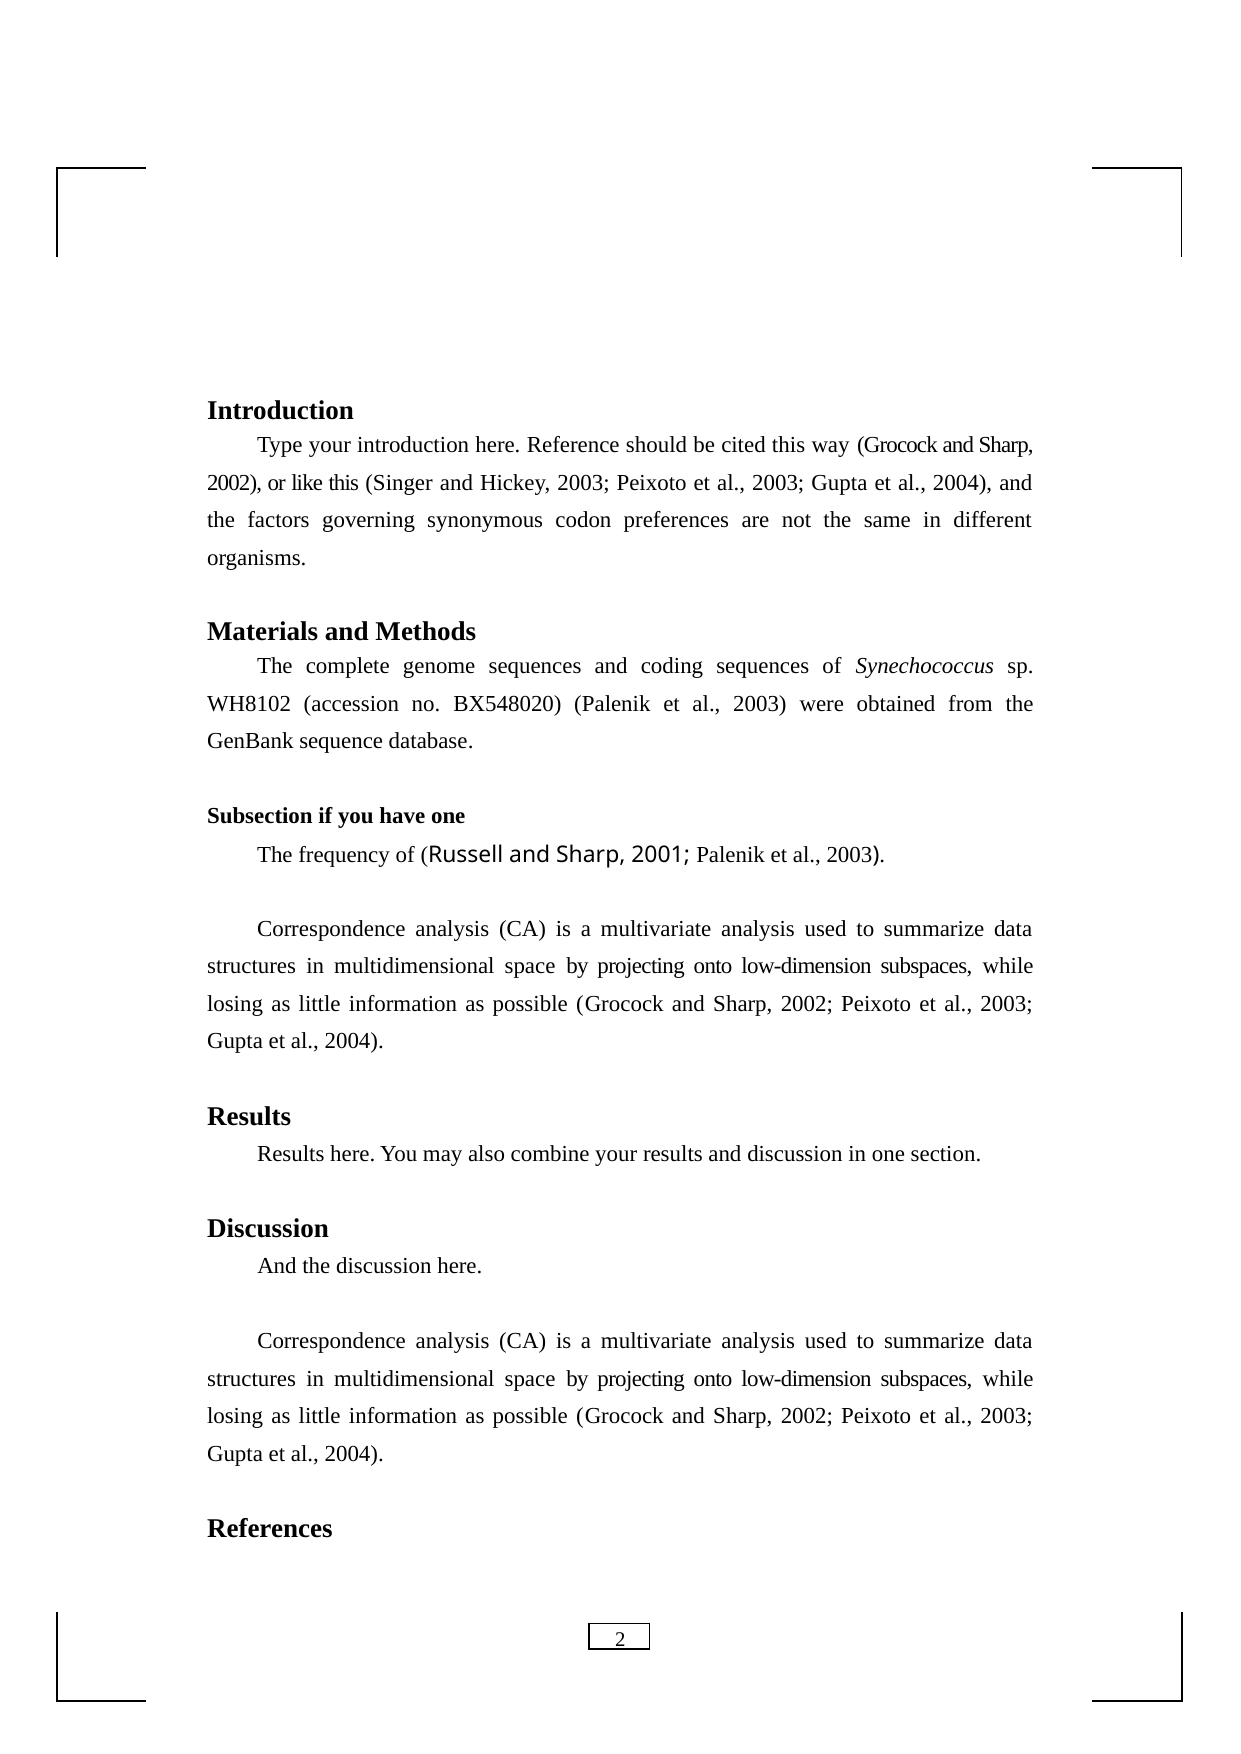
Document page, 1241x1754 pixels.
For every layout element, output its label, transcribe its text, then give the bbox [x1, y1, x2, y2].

subtitle Materials and Methods [207, 614, 1033, 647]
text Discussion [207, 1210, 1033, 1247]
text The complete genome sequences and coding sequences of Synechococcus sp. WH8102 (accession no. BX548020) (Palenik et al., 2003) were obtained from the GenBank sequence database. [207, 647, 1033, 760]
text Correspondence analysis (CA) is a multivariate analysis used to summarize data structures in multidimensional space by projecting onto low-dimension subspaces, while losing as little information as possible (Grocock and Sharp, 2002; Peixoto et al., 2003; Gupta et al., 2004). [207, 910, 1033, 1060]
text Results [207, 1097, 1033, 1135]
text And the discussion here. [207, 1247, 1033, 1285]
text Correspondence analysis (CA) is a multivariate analysis used to summarize data structures in multidimensional space by projecting onto low-dimension subspaces, while losing as little information as possible (Grocock and Sharp, 2002; Peixoto et al., 2003; Gupta et al., 2004). [207, 1322, 1033, 1472]
text Subsection if you have one [207, 797, 1033, 835]
text Type your introduction here. Reference should be cited this way (Grocock and Sharp, 2002), or like this (Singer and Hickey, 2003; Peixoto et al., 2003; Gupta et al., 2004), and the factors governing synonymous codon preferences are not the same in different organisms. [207, 426, 1033, 576]
text Results here. You may also combine your results and discussion in one section. [207, 1135, 1033, 1172]
text The frequency of (Russell and Sharp, 2001; Palenik et al., 2003). [207, 835, 1033, 872]
text References [207, 1510, 1033, 1547]
subtitle Introduction [207, 393, 1033, 426]
